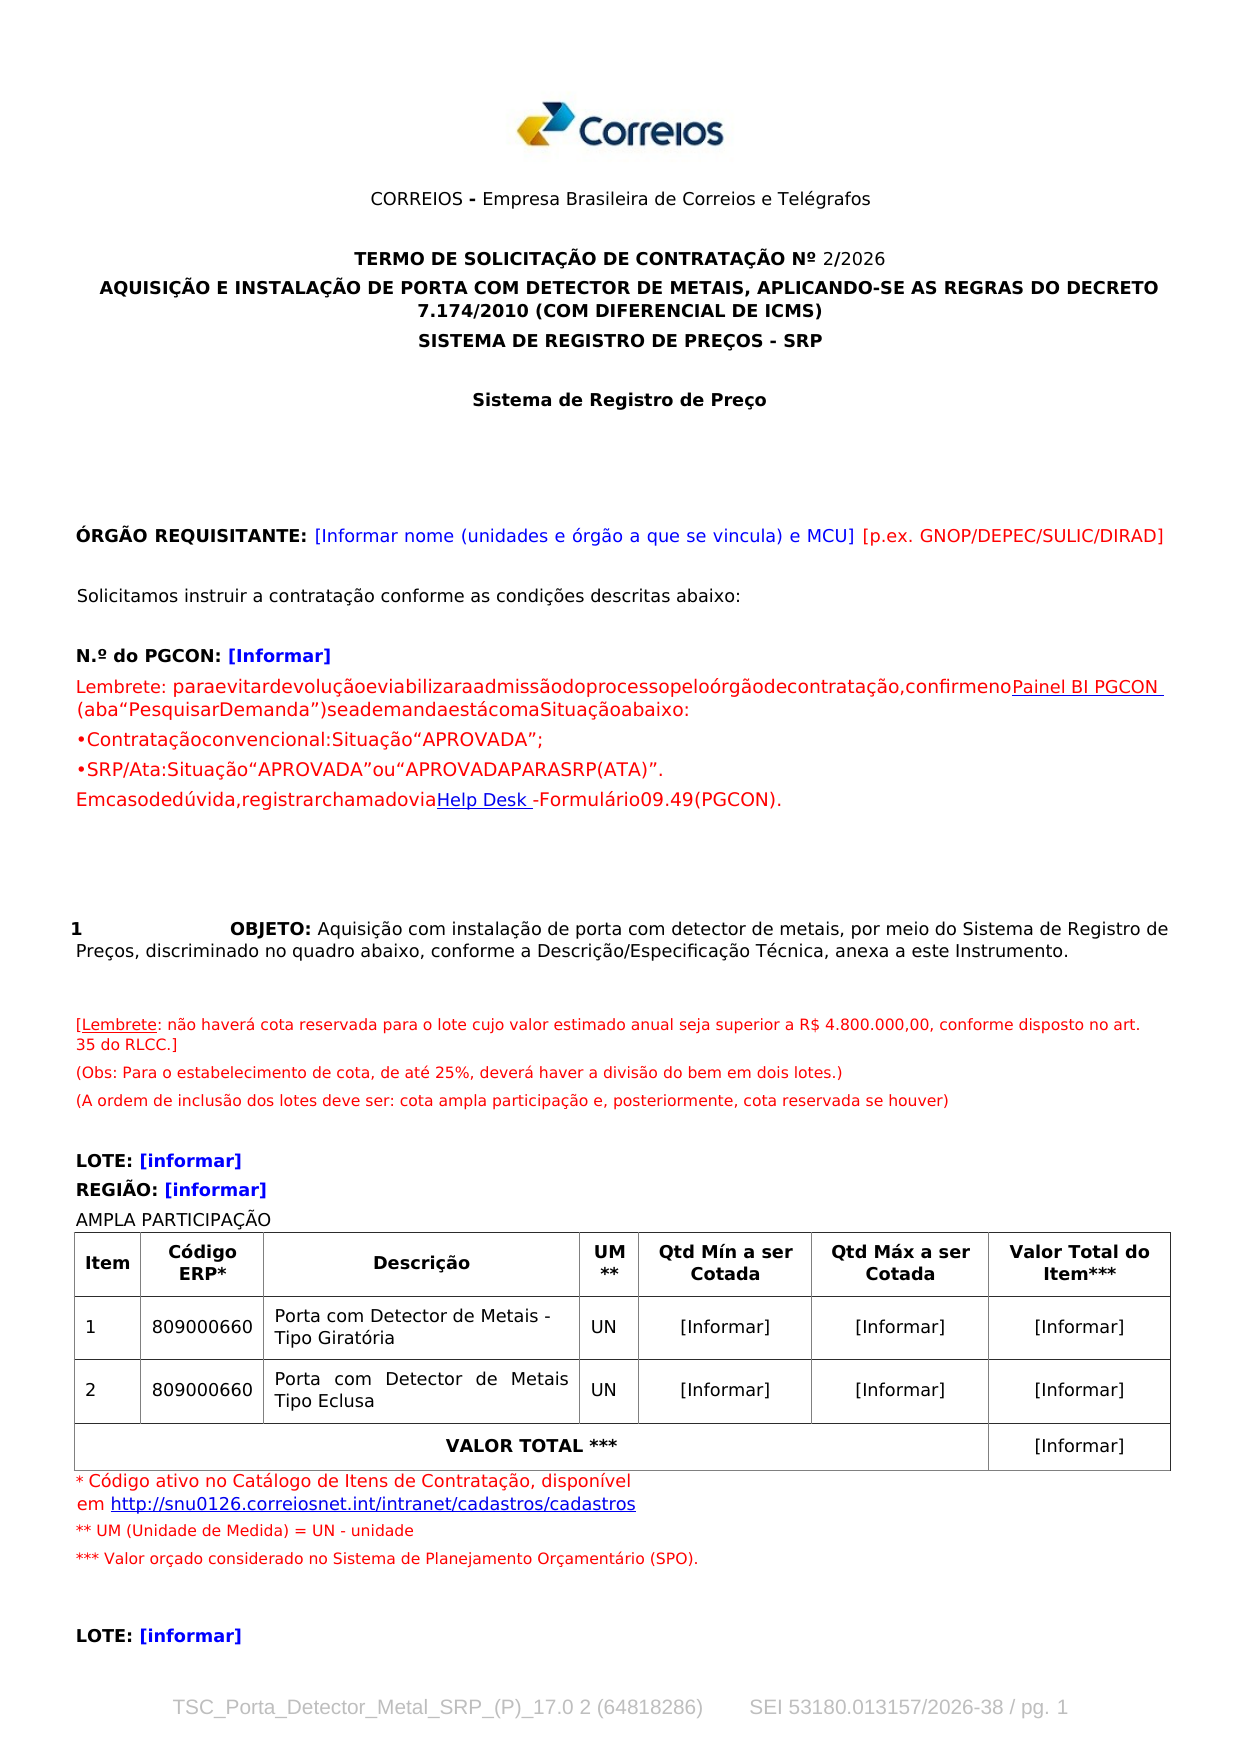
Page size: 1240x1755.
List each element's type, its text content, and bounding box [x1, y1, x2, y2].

table_cell UN [580, 1360, 638, 1423]
table_cell 809000660 [141, 1360, 263, 1423]
table_header Qtd Mín a ser Cotada [639, 1233, 811, 1296]
table_header Valor Total do Item*** [989, 1233, 1170, 1296]
text 7.174/2010 (COM DIFERENCIAL DE ICMS) [71, 301, 1168, 322]
text LOTE: [informar] [76, 1151, 1169, 1171]
text (A ordem de inclusão dos lotes deve ser: cota ampla participação e, posteriormente, cota reservada se houver) [76, 1092, 1169, 1110]
text AQUISIÇÃO E INSTALAÇÃO DE PORTA COM DETECTOR DE METAIS, APLICANDO-SE AS REGRAS DO DECRETO [99, 278, 1169, 299]
text CORREIOS - Empresa Brasileira de Correios e Telégrafos [73, 189, 1169, 209]
table_cell [75, 1424, 141, 1470]
table_header Código ERP* [141, 1233, 263, 1296]
table_cell [141, 1424, 263, 1470]
table_cell [812, 1424, 988, 1470]
text * Código ativo no Catálogo de Itens de Contratação, disponível em http://snu0126.correiosnet.int/intranet/cadastros/cadastros [76, 1471, 651, 1514]
text Sistema de Registro de Preço [71, 390, 1168, 411]
table_header Descrição [264, 1233, 579, 1296]
text Emcasodedúvida,registrarchamadoviaHelp Desk -Formulário09.49(PGCON). [76, 789, 1169, 811]
table_cell [Informar] [812, 1297, 988, 1359]
text Lembrete: paraevitardevoluçãoeviabilizaraadmissãodoprocessopeloórgãodecontratação,confirmenoPainel BI PGCON (aba“PesquisarDemanda”)seademandaestácomaSituaçãoabaixo: [76, 676, 1169, 720]
table_cell [Informar] [639, 1297, 811, 1359]
table_cell UN [580, 1297, 638, 1359]
text [Lembrete: não haverá cota reservada para o lote cujo valor estimado anual seja superior a R$ 4.800.000,00, conforme disposto no art. [76, 1016, 1169, 1034]
table_header Qtd Máx a ser Cotada [812, 1233, 988, 1296]
table_cell [639, 1424, 812, 1470]
text •SRP/Ata:Situação“APROVADA”ou“APROVADAPARASRP(ATA)”. [76, 759, 1169, 781]
table_cell [Informar] [812, 1360, 988, 1423]
text REGIÃO: [informar] [76, 1180, 1169, 1201]
text Preços, discriminado no quadro abaixo, conforme a Descrição/Especificação Técnica, anexa a este Instrumento. [76, 941, 1164, 962]
table_header UM ** [580, 1233, 638, 1296]
text LOTE: [informar] [76, 1626, 1169, 1647]
text 1 OBJETO: Aquisição com instalação de porta com detector de metais, por meio do Sistema de Registro de [70, 919, 1169, 940]
table_cell [Informar] [989, 1424, 1170, 1470]
text (Obs: Para o estabelecimento de cota, de até 25%, deverá haver a divisão do bem em dois lotes.) [76, 1064, 1169, 1082]
table_cell Porta com Detector de Metais - Tipo Giratória [264, 1297, 579, 1359]
text N.º do PGCON: [Informar] [76, 646, 1169, 667]
table_cell Porta com Detector de Metais Tipo Eclusa [264, 1360, 579, 1423]
table_cell 809000660 [141, 1297, 263, 1359]
text SISTEMA DE REGISTRO DE PREÇOS - SRP [71, 331, 1169, 351]
table_cell [Informar] [989, 1297, 1170, 1359]
table_cell [Informar] [989, 1360, 1170, 1423]
table_cell VALOR TOTAL *** [264, 1424, 639, 1470]
text AMPLA PARTICIPAÇÃO [76, 1210, 1164, 1231]
text ** UM (Unidade de Medida) = UN - unidade [76, 1522, 1169, 1540]
table_cell 1 [75, 1297, 140, 1359]
text ÓRGÃO REQUISITANTE: [Informar nome (unidades e órgão a que se vincula) e MCU] [p.ex. GNOP/DEPEC/SULIC/DIRAD] Solicitamos instruir a contratação conforme as condições descritas abaixo: [76, 526, 1164, 607]
table_header Item [75, 1233, 140, 1296]
text TERMO DE SOLICITAÇÃO DE CONTRATAÇÃO Nº 2/2026 [71, 248, 1168, 269]
table_cell 2 [75, 1360, 140, 1423]
text •Contrataçãoconvencional:Situação“APROVADA”; [76, 729, 1169, 751]
text *** Valor orçado considerado no Sistema de Planejamento Orçamentário (SPO). [76, 1549, 1169, 1568]
table_cell [Informar] [639, 1360, 811, 1423]
text 35 do RLCC.] [76, 1036, 1169, 1054]
